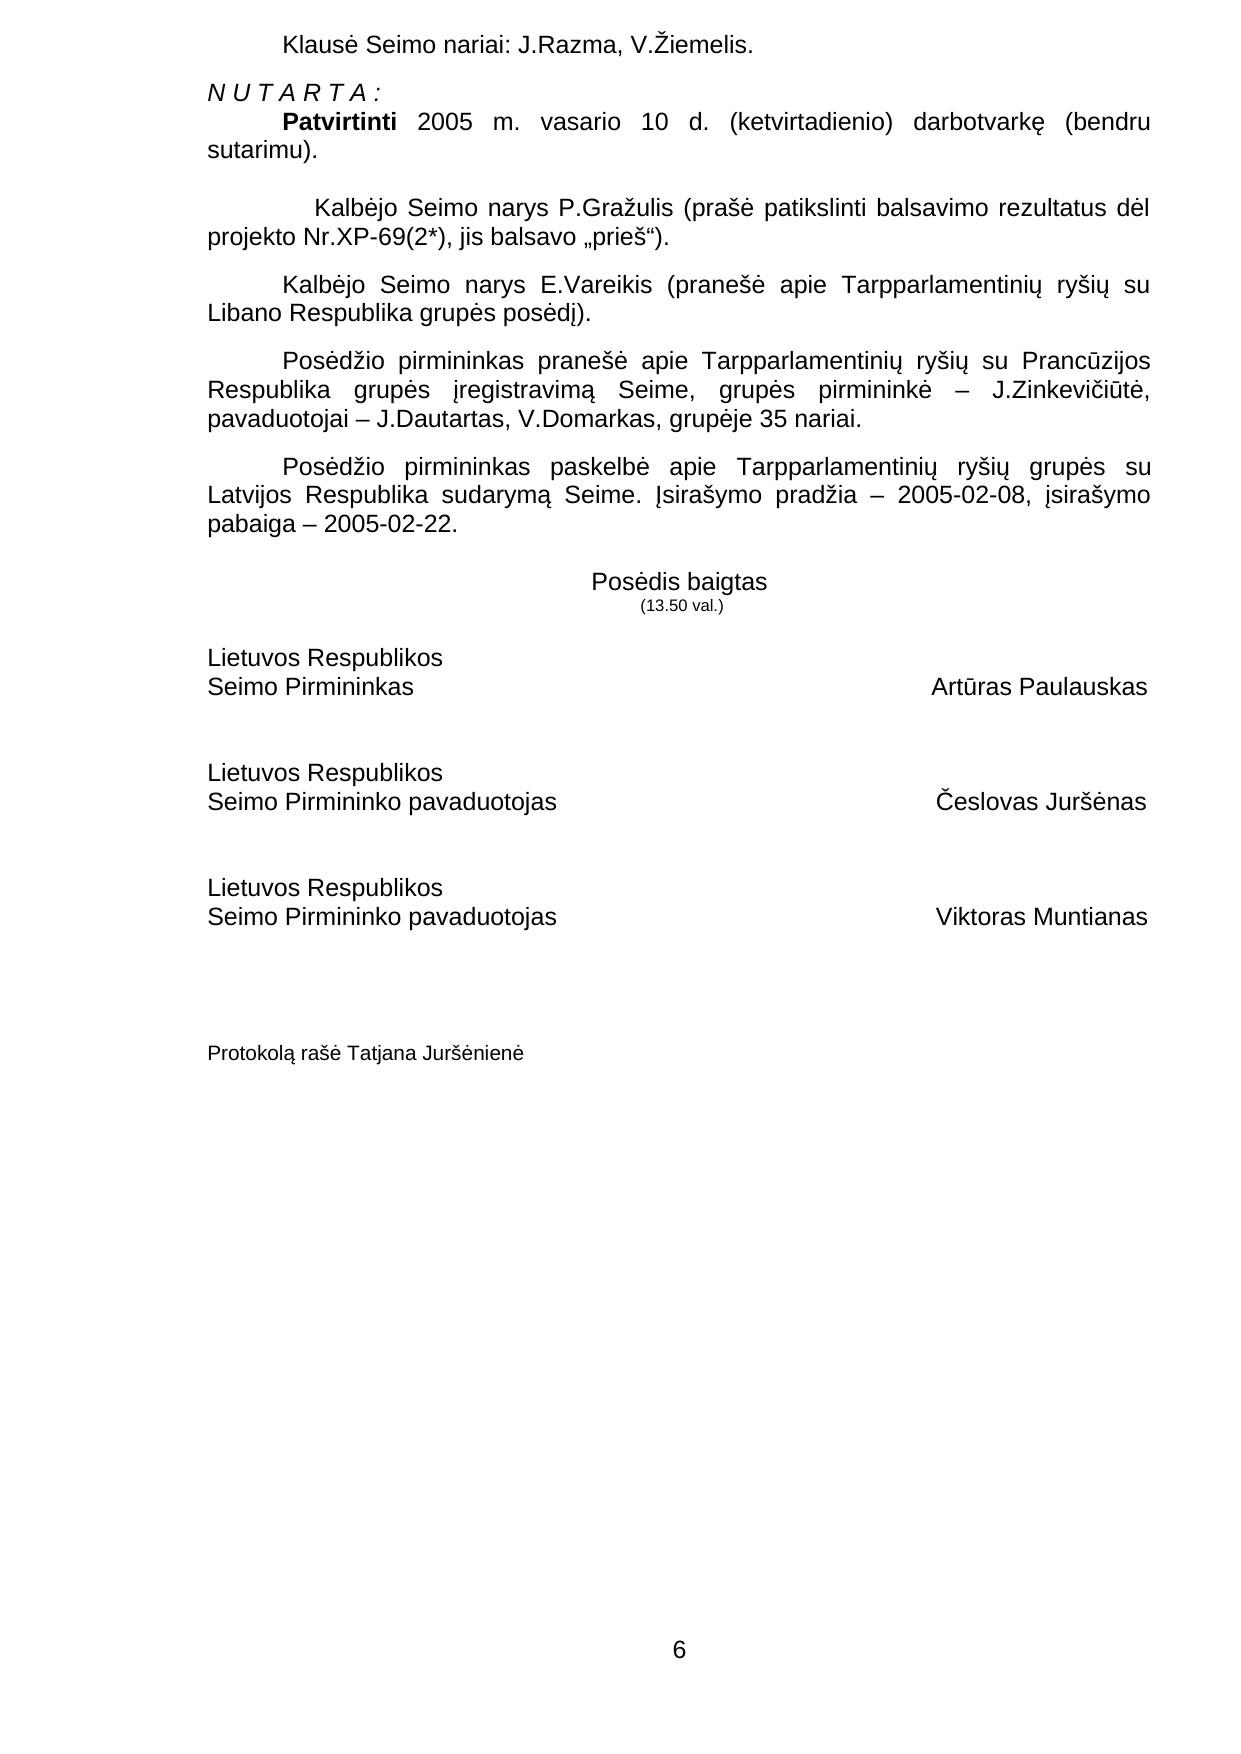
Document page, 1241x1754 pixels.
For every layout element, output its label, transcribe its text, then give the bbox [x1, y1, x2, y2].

text Lietuvos Respublikos [207, 643, 1152, 672]
text (13.50 val.) [207, 595, 1152, 614]
text Posėdis baigtas [207, 567, 1152, 595]
text Posėdžio pirmininkas paskelbė apie Tarpparlamentinių ryšių grupės su Latvijos Respublika sudarymą Seime. Įsirašymo pradžia – 2005-02-08, įsirašymo pabaiga – 2005-02-22. [207, 452, 1152, 538]
text Lietuvos Respublikos [207, 873, 1152, 902]
text Protokolą rašė Tatjana Juršėnienė [207, 1041, 1152, 1065]
text Seimo Pirmininko pavaduotojas Česlovas Juršėnas [207, 787, 1152, 816]
text N U T A R T A : [207, 78, 1152, 107]
text Lietuvos Respublikos [207, 758, 1152, 787]
text Seimo Pirmininkas Artūras Paulauskas [207, 672, 1152, 701]
text Patvirtinti 2005 m. vasario 10 d. (ketvirtadienio) darbotvarkę (bendru sutarimu). [207, 107, 1152, 164]
text Posėdžio pirmininkas pranešė apie Tarpparlamentinių ryšių su Prancūzijos Respublika grupės įregistravimą Seime, grupės pirmininkė – J.Zinkevičiūtė, pavaduotojai – J.Dautartas, V.Domarkas, grupėje 35 nariai. [207, 346, 1152, 432]
text Klausė Seimo nariai: J.Razma, V.Žiemelis. [207, 30, 1152, 59]
text Kalbėjo Seimo narys E.Vareikis (pranešė apie Tarpparlamentinių ryšių su Libano Respublika grupės posėdį). [207, 269, 1152, 327]
text Seimo Pirmininko pavaduotojas Viktoras Muntianas [207, 902, 1152, 931]
text Kalbėjo Seimo narys P.Gražulis (prašė patikslinti balsavimo rezultatus dėl projekto Nr.XP-69(2*), jis balsavo „prieš“). [207, 193, 1152, 250]
